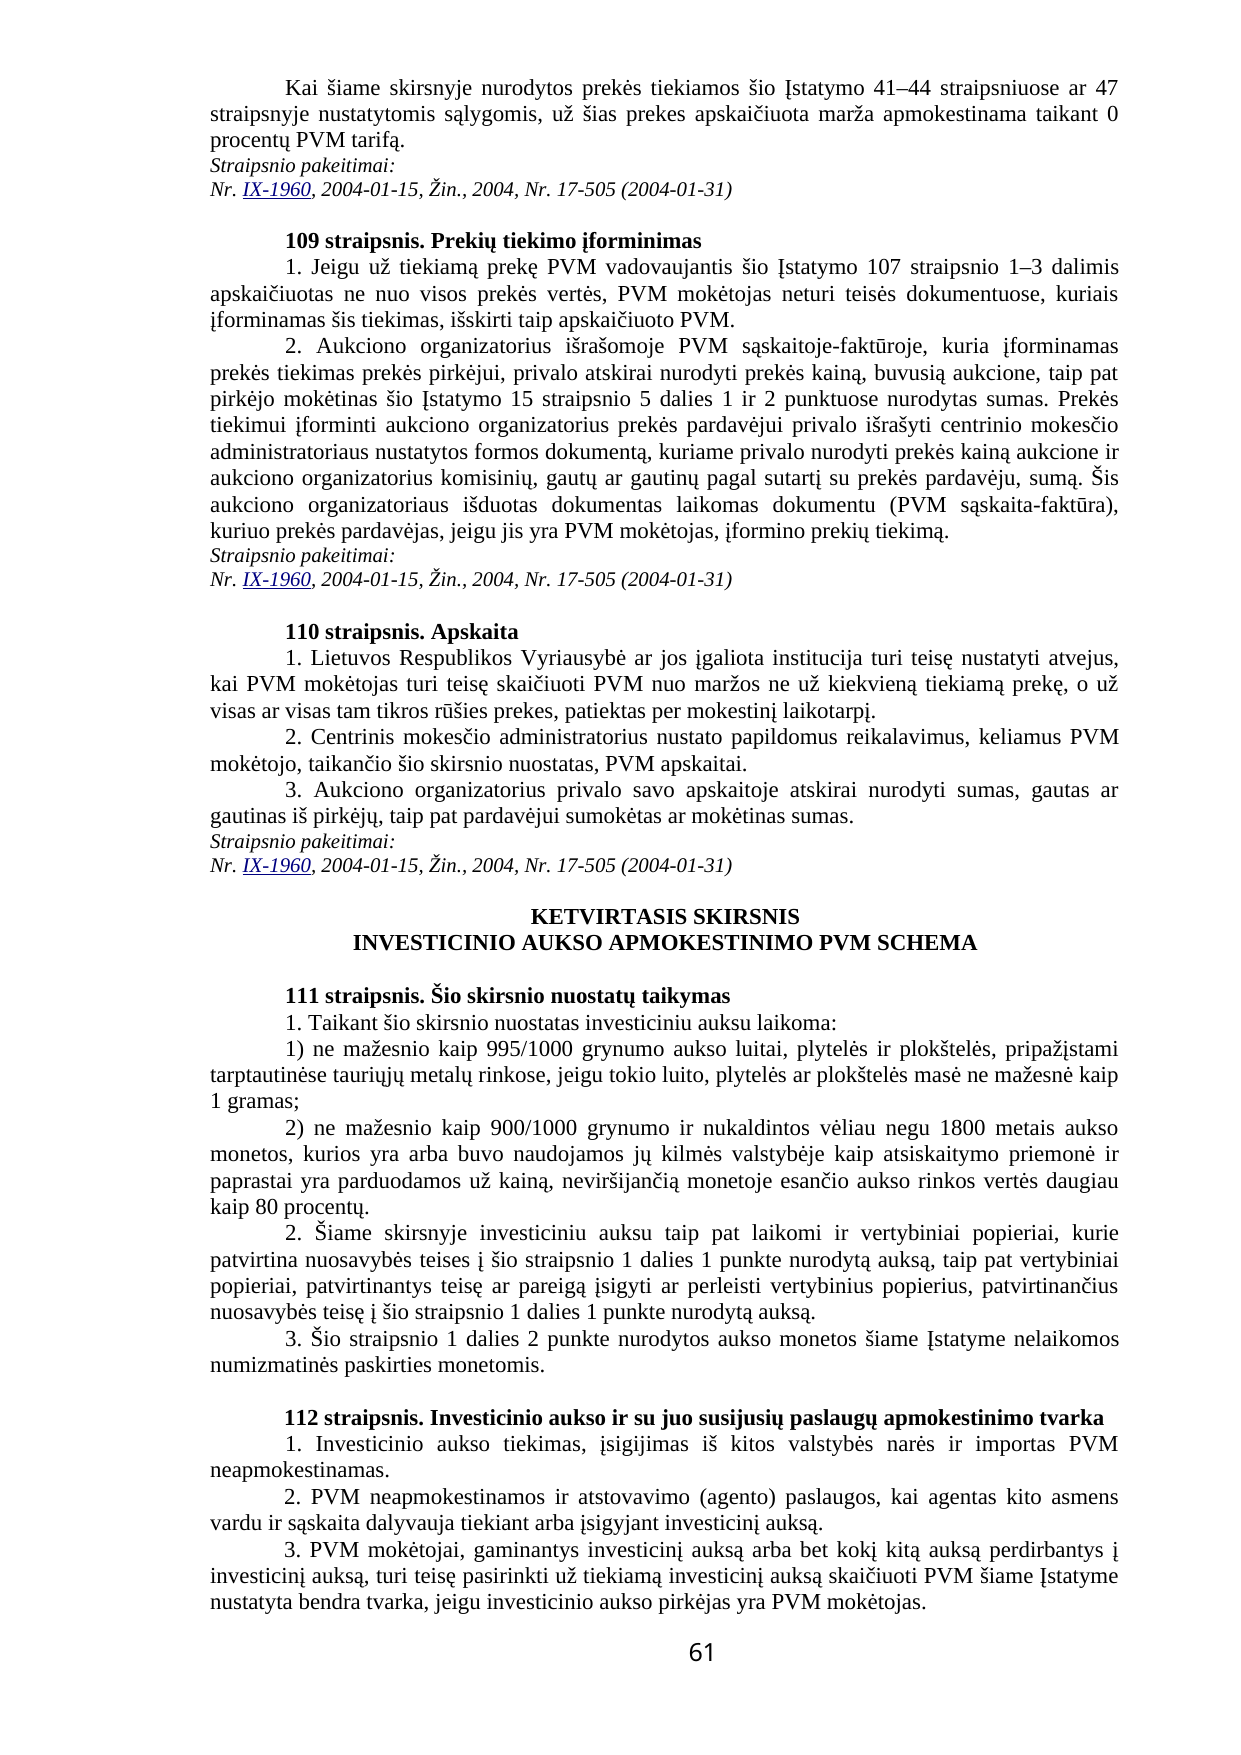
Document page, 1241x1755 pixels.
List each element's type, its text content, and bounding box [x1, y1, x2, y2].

text 2. Aukciono organizatorius išrašomoje PVM sąskaitoje-faktūroje, kuria įforminamas prekės tiekimas prekės pirkėjui, privalo atskirai nurodyti prekės kainą, buvusią aukcione, taip pat pirkėjo mokėtinas šio Įstatymo 15 straipsnio 5 dalies 1 ir 2 punktuose nurodytas sumas. Prekės tiekimui įforminti aukciono organizatorius prekės pardavėjui privalo išrašyti centrinio mokesčio administratoriaus nustatytos formos dokumentą, kuriame privalo nurodyti prekės kainą aukcione ir aukciono organizatorius komisinių, gautų ar gautinų pagal sutartį su prekės pardavėju, sumą. Šis aukciono organizatoriaus išduotas dokumentas laikomas dokumentu (PVM sąskaita-faktūra), kuriuo prekės pardavėjas, jeigu jis yra PVM mokėtojas, įformino prekių tiekimą. [210, 332, 1120, 543]
text 110 straipsnis. Apskaita [210, 618, 1120, 644]
text 1. Investicinio aukso tiekimas, įsigijimas iš kitos valstybės narės ir importas PVM neapmokestinamas. [210, 1430, 1120, 1483]
text INVESTICINIO AUKSO APMOKESTINIMO PVM SCHEMA [210, 929, 1120, 956]
text 2. Šiame skirsnyje investiciniu auksu taip pat laikomi ir vertybiniai popieriai, kurie patvirtina nuosavybės teises į šio straipsnio 1 dalies 1 punkte nurodytą auksą, taip pat vertybiniai popieriai, patvirtinantys teisę ar pareigą įsigyti ar perleisti vertybinius popierius, patvirtinančius nuosavybės teisę į šio straipsnio 1 dalies 1 punkte nurodytą auksą. [210, 1219, 1120, 1325]
text Nr. IX-1960, 2004-01-15, Žin., 2004, Nr. 17-505 (2004-01-31) [210, 853, 1120, 877]
text Nr. IX-1960, 2004-01-15, Žin., 2004, Nr. 17-505 (2004-01-31) [210, 567, 1120, 591]
text Straipsnio pakeitimai: [210, 543, 1120, 567]
text Straipsnio pakeitimai: [210, 153, 1120, 177]
text 112 straipsnis. Investicinio aukso ir su juo susijusių paslaugų apmokestinimo tvarka [210, 1404, 1120, 1430]
text 3. Šio straipsnio 1 dalies 2 punkte nurodytos aukso monetos šiame Įstatyme nelaikomos numizmatinės paskirties monetomis. [210, 1325, 1120, 1377]
text 1) ne mažesnio kaip 995/1000 grynumo aukso luitai, plytelės ir plokštelės, pripažįstami tarptautinėse tauriųjų metalų rinkose, jeigu tokio luito, plytelės ar plokštelės masė ne mažesnė kaip 1 gramas; [210, 1035, 1120, 1114]
text 3. PVM mokėtojai, gaminantys investicinį auksą arba bet kokį kitą auksą perdirbantys į investicinį auksą, turi teisę pasirinkti už tiekiamą investicinį auksą skaičiuoti PVM šiame Įstatyme nustatyta bendra tvarka, jeigu investicinio aukso pirkėjas yra PVM mokėtojas. [210, 1536, 1120, 1615]
text Straipsnio pakeitimai: [210, 829, 1120, 853]
text Nr. IX-1960, 2004-01-15, Žin., 2004, Nr. 17-505 (2004-01-31) [210, 177, 1120, 201]
text 1. Jeigu už tiekiamą prekę PVM vadovaujantis šio Įstatymo 107 straipsnio 1–3 dalimis apskaičiuotas ne nuo visos prekės vertės, PVM mokėtojas neturi teisės dokumentuose, kuriais įforminamas šis tiekimas, išskirti taip apskaičiuoto PVM. [210, 253, 1120, 332]
text 1. Taikant šio skirsnio nuostatas investiciniu auksu laikoma: [210, 1008, 1120, 1035]
text Kai šiame skirsnyje nurodytos prekės tiekiamos šio Įstatymo 41–44 straipsniuose ar 47 straipsnyje nustatytomis sąlygomis, už šias prekes apskaičiuota marža apmokestinama taikant 0 procentų PVM tarifą. [210, 73, 1120, 153]
text 111 straipsnis. Šio skirsnio nuostatų taikymas [210, 982, 1120, 1008]
text 3. Aukciono organizatorius privalo savo apskaitoje atskirai nurodyti sumas, gautas ar gautinas iš pirkėjų, taip pat pardavėjui sumokėtas ar mokėtinas sumas. [210, 776, 1120, 829]
text 2. Centrinis mokesčio administratorius nustato papildomus reikalavimus, keliamus PVM mokėtojo, taikančio šio skirsnio nuostatas, PVM apskaitai. [210, 723, 1120, 776]
text KETVIRTASIS SKIRSNIS [210, 903, 1120, 929]
text 1. Lietuvos Respublikos Vyriausybė ar jos įgaliota institucija turi teisę nustatyti atvejus, kai PVM mokėtojas turi teisę skaičiuoti PVM nuo maržos ne už kiekvieną tiekiamą prekę, o už visas ar visas tam tikros rūšies prekes, patiektas per mokestinį laikotarpį. [210, 644, 1120, 723]
text 2. PVM neapmokestinamos ir atstovavimo (agento) paslaugos, kai agentas kito asmens vardu ir sąskaita dalyvauja tiekiant arba įsigyjant investicinį auksą. [210, 1483, 1120, 1536]
text 109 straipsnis. Prekių tiekimo įforminimas [210, 227, 1120, 253]
text 2) ne mažesnio kaip 900/1000 grynumo ir nukaldintos vėliau negu 1800 metais aukso monetos, kurios yra arba buvo naudojamos jų kilmės valstybėje kaip atsiskaitymo priemonė ir paprastai yra parduodamos už kainą, neviršijančią monetoje esančio aukso rinkos vertės daugiau kaip 80 procentų. [210, 1114, 1120, 1219]
